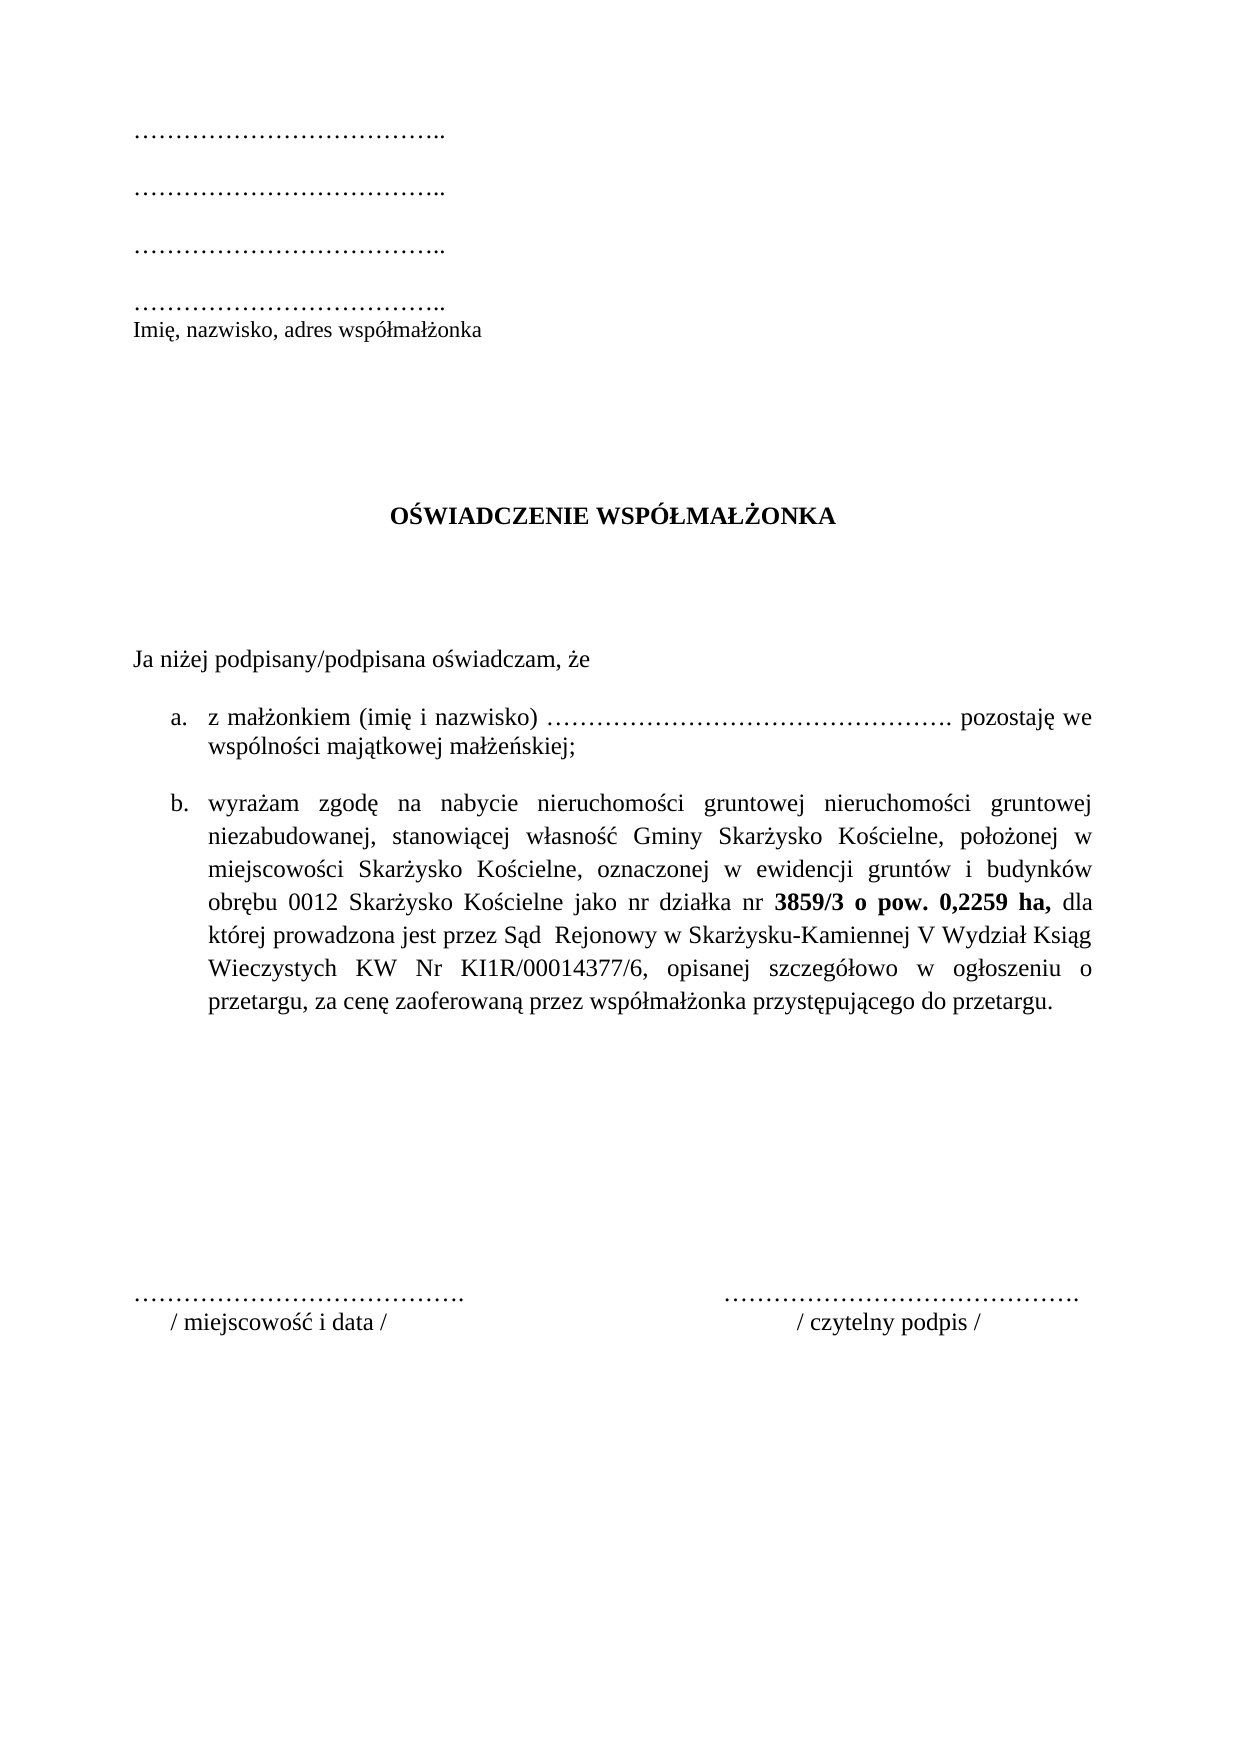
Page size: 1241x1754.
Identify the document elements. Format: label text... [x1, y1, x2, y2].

text …………………………………. ……………………………………. [133, 1278, 1093, 1307]
text Imię, nazwisko, adres współmałżonka [133, 316, 1093, 343]
text OŚWIADCZENIE WSPÓŁMAŁŻONKA [133, 501, 1093, 529]
text / miejscowość i data / / czytelny podpis / [133, 1307, 1093, 1336]
text ……………………………….. [133, 115, 1093, 144]
text ……………………………….. [133, 230, 1093, 259]
text Ja niżej podpisany/podpisana oświadczam, że [133, 644, 1093, 673]
text ……………………………….. [133, 287, 1093, 316]
list z małżonkiem (imię i nazwisko) …………………………………………. pozostaję we wspólności majątkowej małżeńskiej; [170, 702, 1093, 759]
list wyrażam zgodę na nabycie nieruchomości gruntowej nieruchomości gruntowej niezabudowanej, stanowiącej własność Gminy Skarżysko Kościelne, położonej w miejscowości Skarżysko Kościelne, oznaczonej w ewidencji gruntów i budynków obrębu 0012 Skarżysko Kościelne jako nr działka nr 3859/3 o pow. 0,2259 ha, dla której prowadzona jest przez Sąd Rejonowy w Skarżysku-Kamiennej V Wydział Ksiąg Wieczystych KW Nr KI1R/00014377/6, opisanej szczegółowo w ogłoszeniu o przetargu, za cenę zaoferowaną przez współmałżonka przystępującego do przetargu. [170, 788, 1093, 1015]
text ……………………………….. [133, 172, 1093, 201]
